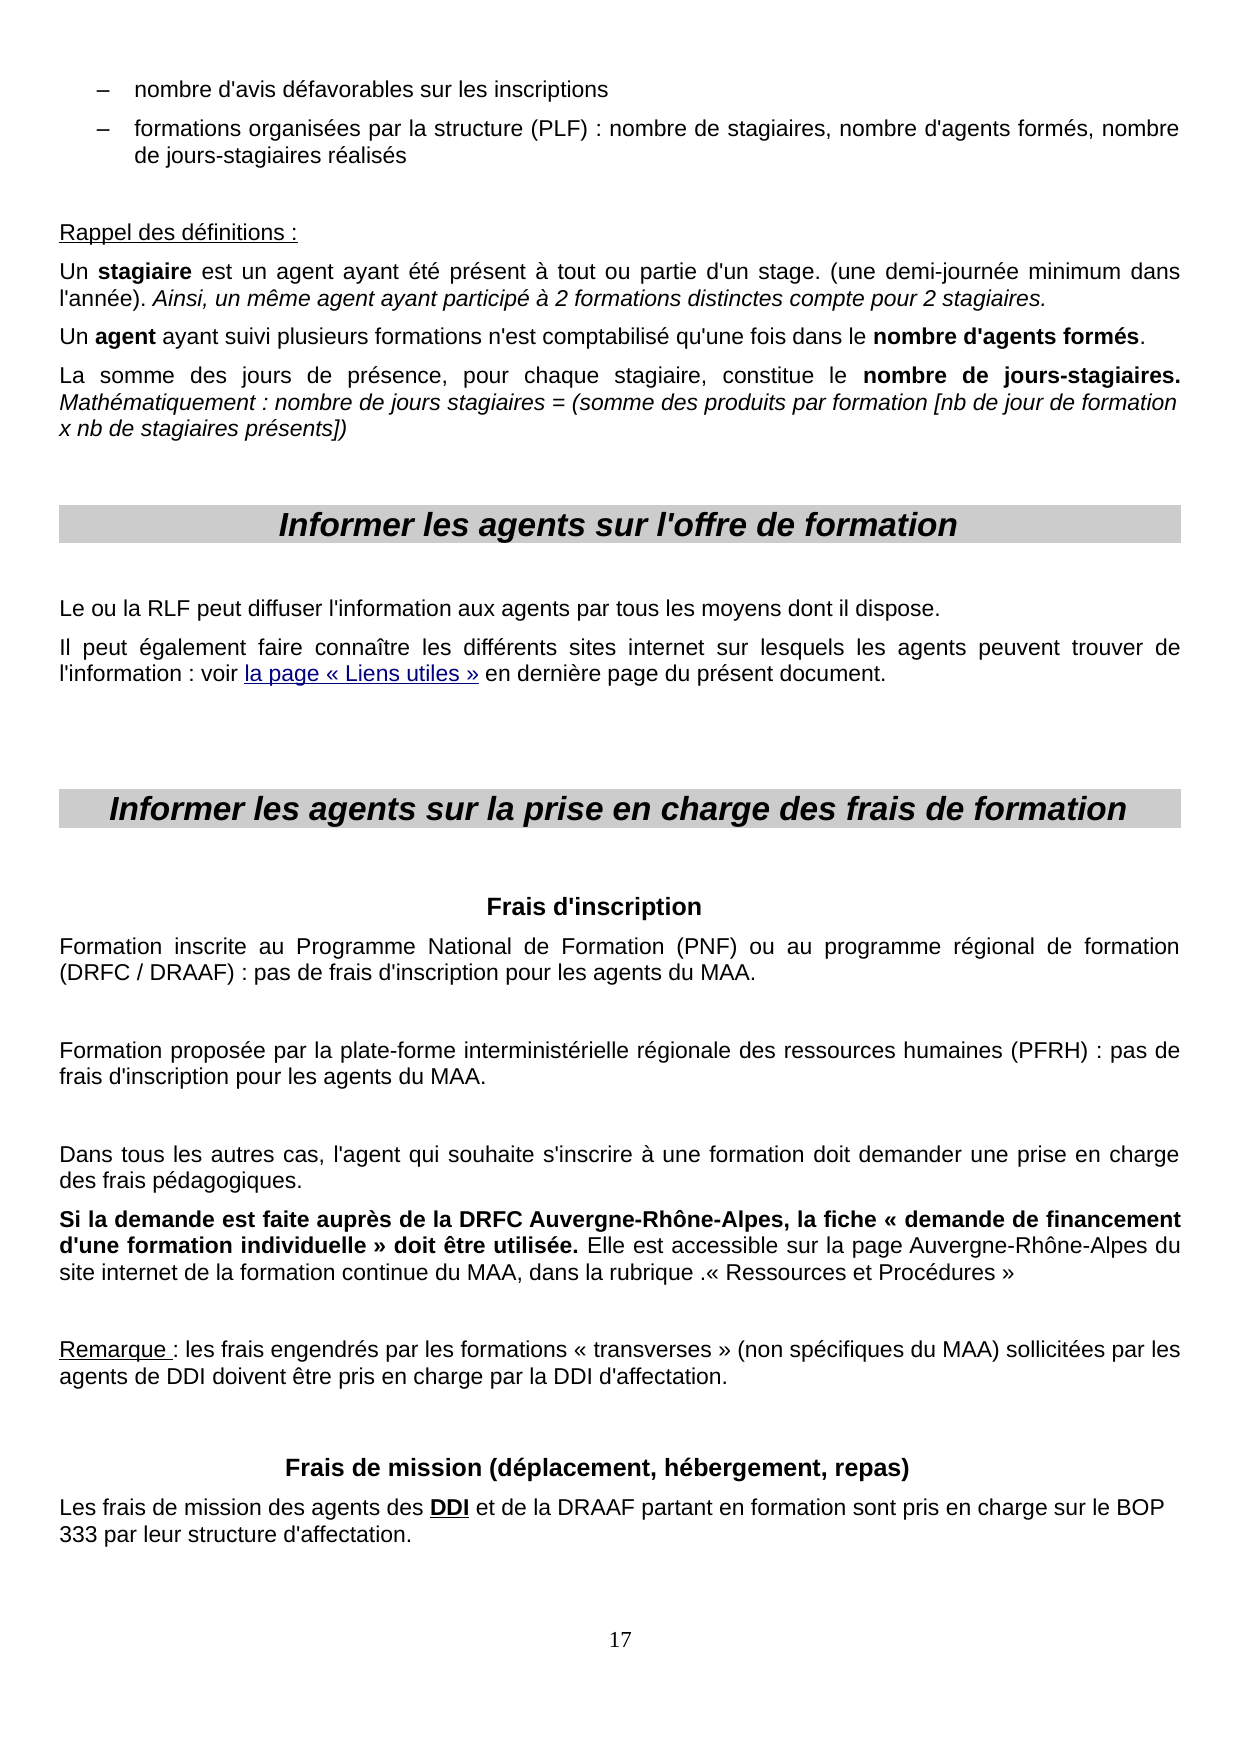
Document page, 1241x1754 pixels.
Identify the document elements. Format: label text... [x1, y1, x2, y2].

text Dans tous les autres cas, l'agent qui souhaite s'inscrire à une formation doit demander une prise en charge des frais pédagogiques. [59, 1141, 1181, 1193]
list nombre d'avis défavorables sur les inscriptions [97, 76, 1181, 103]
list formations organisées par la structure (PLF) : nombre de stagiaires, nombre d'agents formés, nombre de jours-stagiaires réalisés [97, 115, 1181, 168]
text Formation inscrite au Programme National de Formation (PNF) ou au programme régional de formation (DRFC / DRAAF) : pas de frais d'inscription pour les agents du MAA. [59, 933, 1181, 985]
text Si la demande est faite auprès de la DRFC Auvergne-Rhône-Alpes, la fiche « demande de financement d'une formation individuelle » doit être utilisée. Elle est accessible sur la page Auvergne-Rhône-Alpes du site internet de la formation continue du MAA, dans la rubrique .« Ressources et Procédures » [59, 1206, 1181, 1285]
subtitle Frais d'inscription [14, 891, 1181, 920]
subtitle Informer les agents sur la prise en charge des frais de formation [59, 789, 1181, 828]
text Les frais de mission des agents des DDI et de la DRAAF partant en formation sont pris en charge sur le BOP 333 par leur structure d'affectation. [59, 1494, 1181, 1547]
subtitle Frais de mission (déplacement, hébergement, repas) [14, 1453, 1181, 1482]
text Il peut également faire connaître les différents sites internet sur lesquels les agents peuvent trouver de l'information : voir la page « Liens utiles » en dernière page du présent document. [59, 634, 1181, 686]
text Formation proposée par la plate-forme interministérielle régionale des ressources humaines (PFRH) : pas de frais d'inscription pour les agents du MAA. [59, 1037, 1181, 1089]
text La somme des jours de présence, pour chaque stagiaire, constitue le nombre de jours-stagiaires. Mathématiquement : nombre de jours stagiaires = (somme des produits par formation [nb de jour de formation x nb de stagiaires présents]) [59, 362, 1181, 441]
text Un agent ayant suivi plusieurs formations n'est comptabilisé qu'une fois dans le nombre d'agents formés. [59, 323, 1181, 350]
text Remarque : les frais engendrés par les formations « transverses » (non spécifiques du MAA) sollicitées par les agents de DDI doivent être pris en charge par la DDI d'affectation. [59, 1336, 1181, 1389]
subtitle Informer les agents sur l'offre de formation [59, 505, 1181, 543]
text Le ou la RLF peut diffuser l'information aux agents par tous les moyens dont il dispose. [59, 595, 1181, 621]
text Un stagiaire est un agent ayant été présent à tout ou partie d'un stage. (une demi-journée minimum dans l'année). Ainsi, un même agent ayant participé à 2 formations distinctes compte pour 2 stagiaires. [59, 258, 1181, 311]
text Rappel des définitions : [59, 219, 1181, 246]
